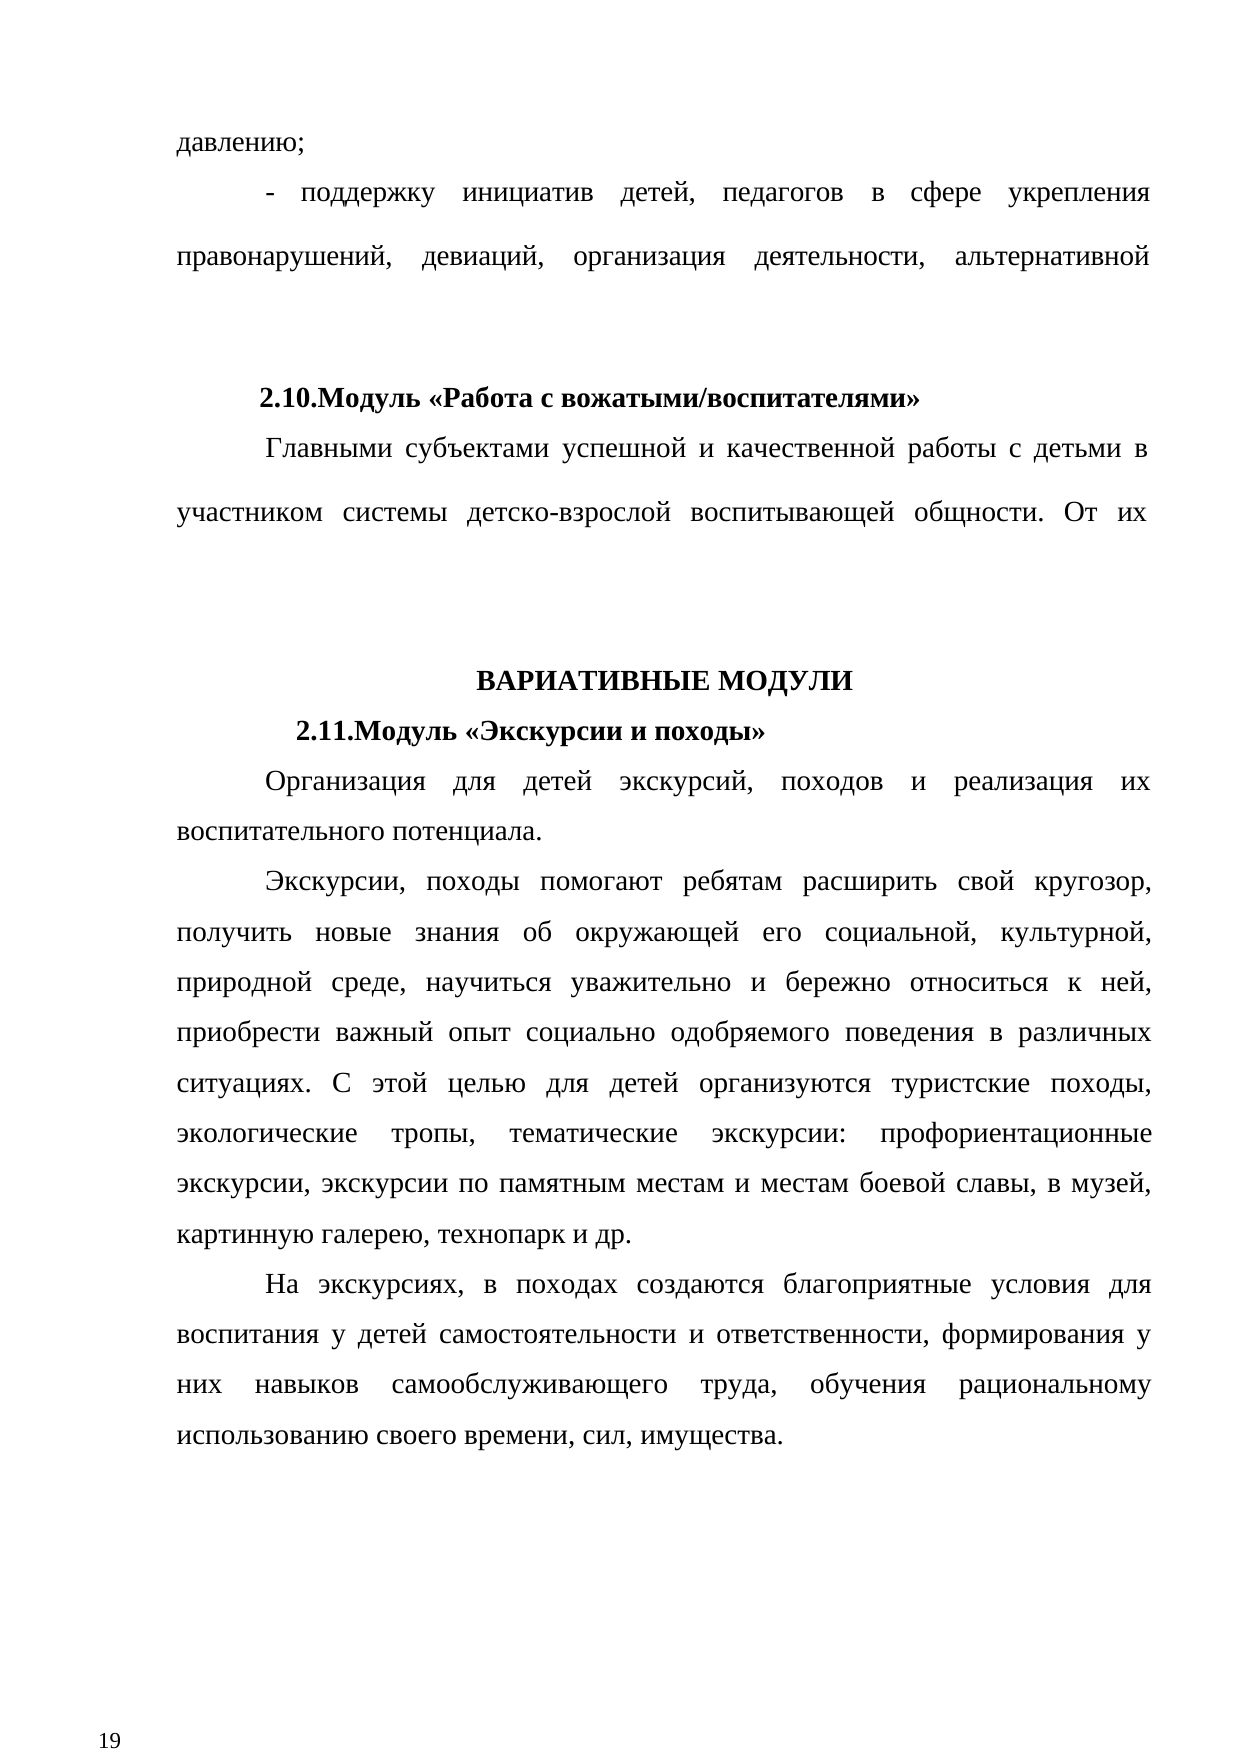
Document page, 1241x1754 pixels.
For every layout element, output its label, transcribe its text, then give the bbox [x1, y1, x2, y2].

list поддержку инициатив детей, педагогов в сфере укрепления [265, 174, 1196, 208]
text правонарушений, девиаций, организация деятельности, альтернативной [176, 238, 1196, 271]
text Организация для детей экскурсий, походов и реализация их воспитательного потенциала. [176, 763, 1152, 847]
text участником системы детско-взрослой воспитывающей общности. От их [176, 494, 1196, 527]
text давлению; [176, 124, 1196, 157]
text На экскурсиях, в походах создаются благоприятные условия для воспитания у детей самостоятельности и ответственности, формирования у них навыков самообслуживающего труда, обучения рациональному использованию своего времени, сил, имущества. [176, 1266, 1152, 1451]
subtitle 2.10.Модуль «Работа с вожатыми/воспитателями» [157, 380, 1196, 413]
subtitle 2.11.Модуль «Экскурсии и походы» [157, 713, 1196, 747]
text Главными субъектами успешной и качественной работы с детьми в [265, 430, 1196, 463]
text Экскурсии, походы помогают ребятам расширить свой кругозор, получить новые знания об окружающей его социальной, культурной, природной среде, научиться уважительно и бережно относиться к ней, приобрести важный опыт социально одобряемого поведения в различных ситуациях. С этой целью для детей организуются туристские походы, экологические тропы, тематические экскурсии: профориентационные экскурсии, экскурсии по памятным местам и местам боевой славы, в музей, картинную галерею, технопарк и др. [176, 863, 1153, 1249]
subtitle ВАРИАТИВНЫЕ МОДУЛИ [242, 663, 1087, 696]
